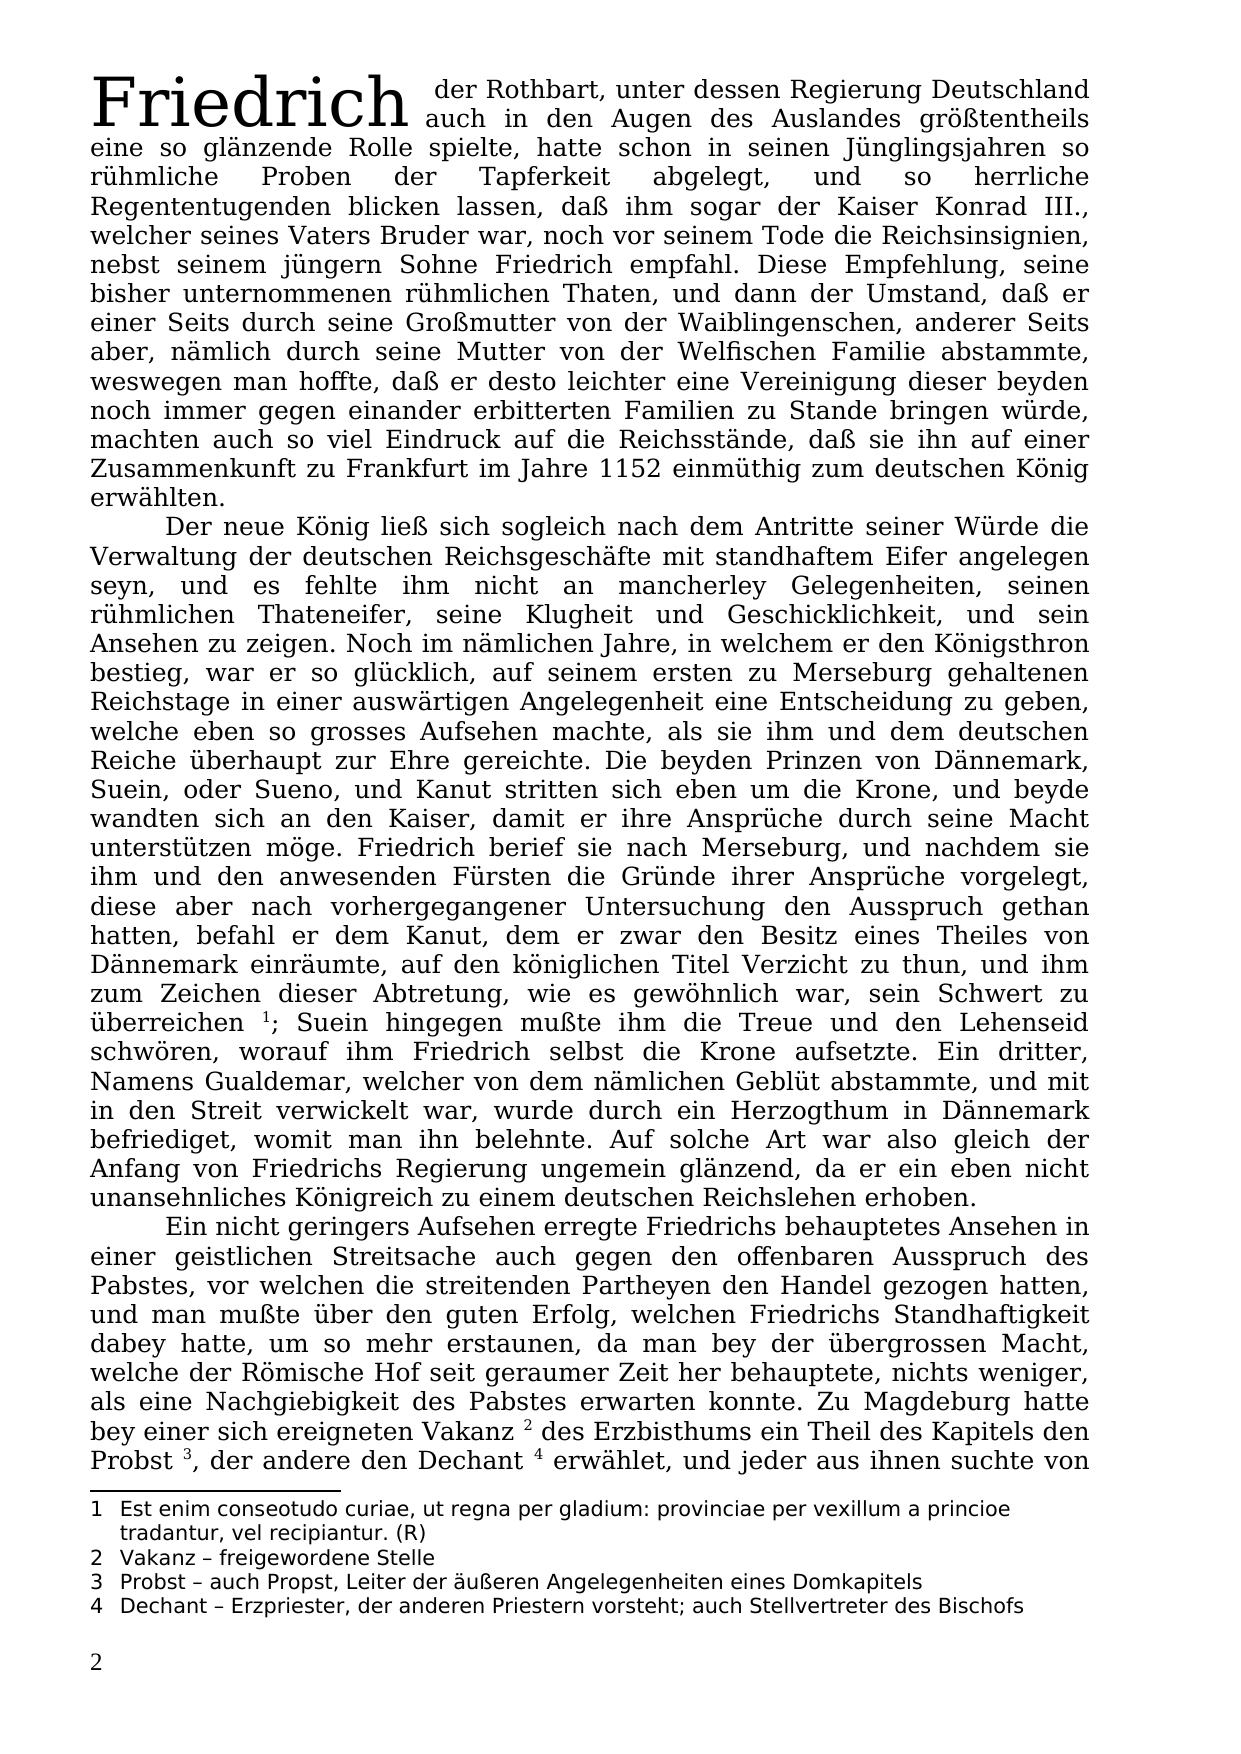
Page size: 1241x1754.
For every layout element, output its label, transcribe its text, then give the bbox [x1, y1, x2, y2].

text Est enim conseotudo curiae, ut regna per gladium: provinciae per vexillum a princioe tradantur, vel recipiantur. (R) [90, 1497, 1091, 1546]
text Vakanz – freigewordene Stelle [90, 1546, 1091, 1570]
text Probst – auch Propst, Leiter der äußeren Angelegenheiten eines Domkapitels [90, 1570, 1091, 1594]
text Friedrich der Rothbart, unter dessen Regierung Deutschland auch in den Augen des Auslandes größtentheils eine so glänzende Rolle spielte, hatte schon in seinen Jünglingsjahren so rühmliche Proben der Tapferkeit abgelegt, und so herrliche Regententugenden blicken lassen, daß ihm sogar der Kaiser Konrad III., welcher seines Vaters Bruder war, noch vor seinem Tode die Reichsinsignien, nebst seinem jüngern Sohne Friedrich empfahl. Diese Empfehlung, seine bisher unternommenen rühmlichen Thaten, und dann der Umstand, daß er einer Seits durch seine Großmutter von der Waiblingenschen, anderer Seits aber, nämlich durch seine Mutter von der Welfischen Familie abstammte, weswegen man hoffte, daß er desto leichter eine Vereinigung dieser beyden noch immer gegen einander erbitterten Familien zu Stande bringen würde, machten auch so viel Eindruck auf die Reichsstände, daß sie ihn auf einer Zusammenkunft zu Frankfurt im Jahre 1152 einmüthig zum deutschen König erwählten. [90, 75, 1091, 512]
text Dechant – Erzpriester, der anderen Priestern vorsteht; auch Stellvertreter des Bischofs [90, 1594, 1091, 1618]
text Der neue König ließ sich sogleich nach dem Antritte seiner Würde die Verwaltung der deutschen Reichsgeschäfte mit standhaftem Eifer angelegen seyn, und es fehlte ihm nicht an mancherley Gelegenheiten, seinen rühmlichen Thateneifer, seine Klugheit und Geschicklichkeit, und sein Ansehen zu zeigen. Noch im nämlichen Jahre, in welchem er den Königsthron bestieg, war er so glücklich, auf seinem ersten zu Merseburg gehaltenen Reichstage in einer auswärtigen Angelegenheit eine Entscheidung zu geben, welche eben so grosses Aufsehen machte, als sie ihm und dem deutschen Reiche überhaupt zur Ehre gereichte. Die beyden Prinzen von Dännemark, Suein, oder Sueno, und Kanut stritten sich eben um die Krone, und beyde wandten sich an den Kaiser, damit er ihre Ansprüche durch seine Macht unterstützen möge. Friedrich berief sie nach Merseburg, und nachdem sie ihm und den anwesenden Fürsten die Gründe ihrer Ansprüche vorgelegt, diese aber nach vorhergegangener Untersuchung den Ausspruch gethan hatten, befahl er dem Kanut, dem er zwar den Besitz eines Theiles von Dännemark einräumte, auf den königlichen Titel Verzicht zu thun, und ihm zum Zeichen dieser Abtretung, wie es gewöhnlich war, sein Schwert zu überreichen ; Suein hingegen mußte ihm die Treue und den Lehenseid schwören, worauf ihm Friedrich selbst die Krone aufsetzte. Ein dritter, Namens Gualdemar, welcher von dem nämlichen Geblüt abstammte, und mit in den Streit verwickelt war, wurde durch ein Herzogthum in Dännemark befriediget, womit man ihn belehnte. Auf solche Art war also gleich der Anfang von Friedrichs Regierung ungemein glänzend, da er ein eben nicht unansehnliches Königreich zu einem deutschen Reichslehen erhoben. [90, 512, 1091, 1212]
text Ein nicht geringers Aufsehen erregte Friedrichs behauptetes Ansehen in einer geistlichen Streitsache auch gegen den offenbaren Ausspruch des Pabstes, vor welchen die streitenden Partheyen den Handel gezogen hatten, und man mußte über den guten Erfolg, welchen Friedrichs Standhaftigkeit dabey hatte, um so mehr erstaunen, da man bey der übergrossen Macht, welche der Römische Hof seit geraumer Zeit her behauptete, nichts weniger, als eine Nachgiebigkeit des Pabstes erwarten konnte. Zu Magdeburg hatte bey einer sich ereigneten Vakanz des Erzbisthums ein Theil des Kapitels den Probst , der andere den Dechant erwählet, und jeder aus ihnen suchte von [90, 1212, 1091, 1475]
